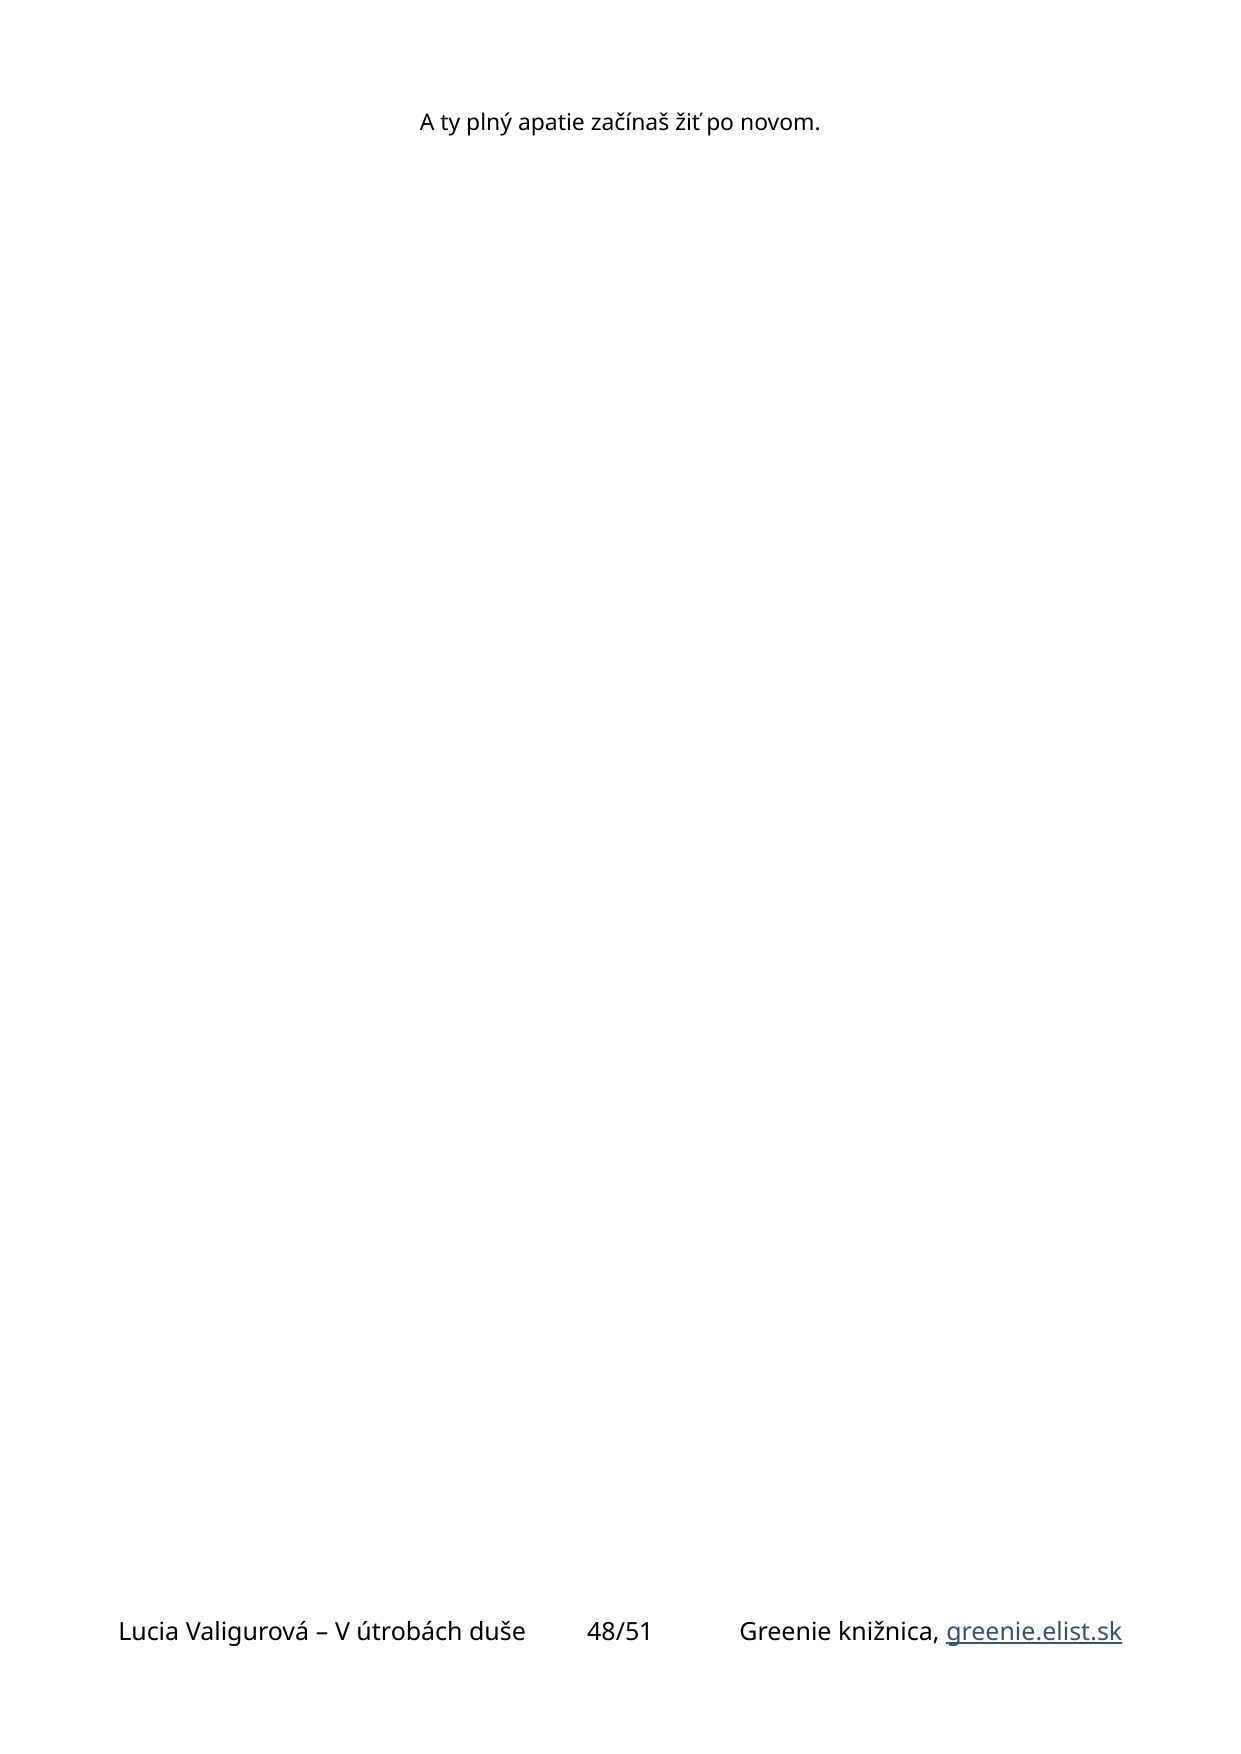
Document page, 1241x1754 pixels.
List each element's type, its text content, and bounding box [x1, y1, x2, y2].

text A ty plný apatie začínaš žiť po novom. [106, 106, 1134, 137]
